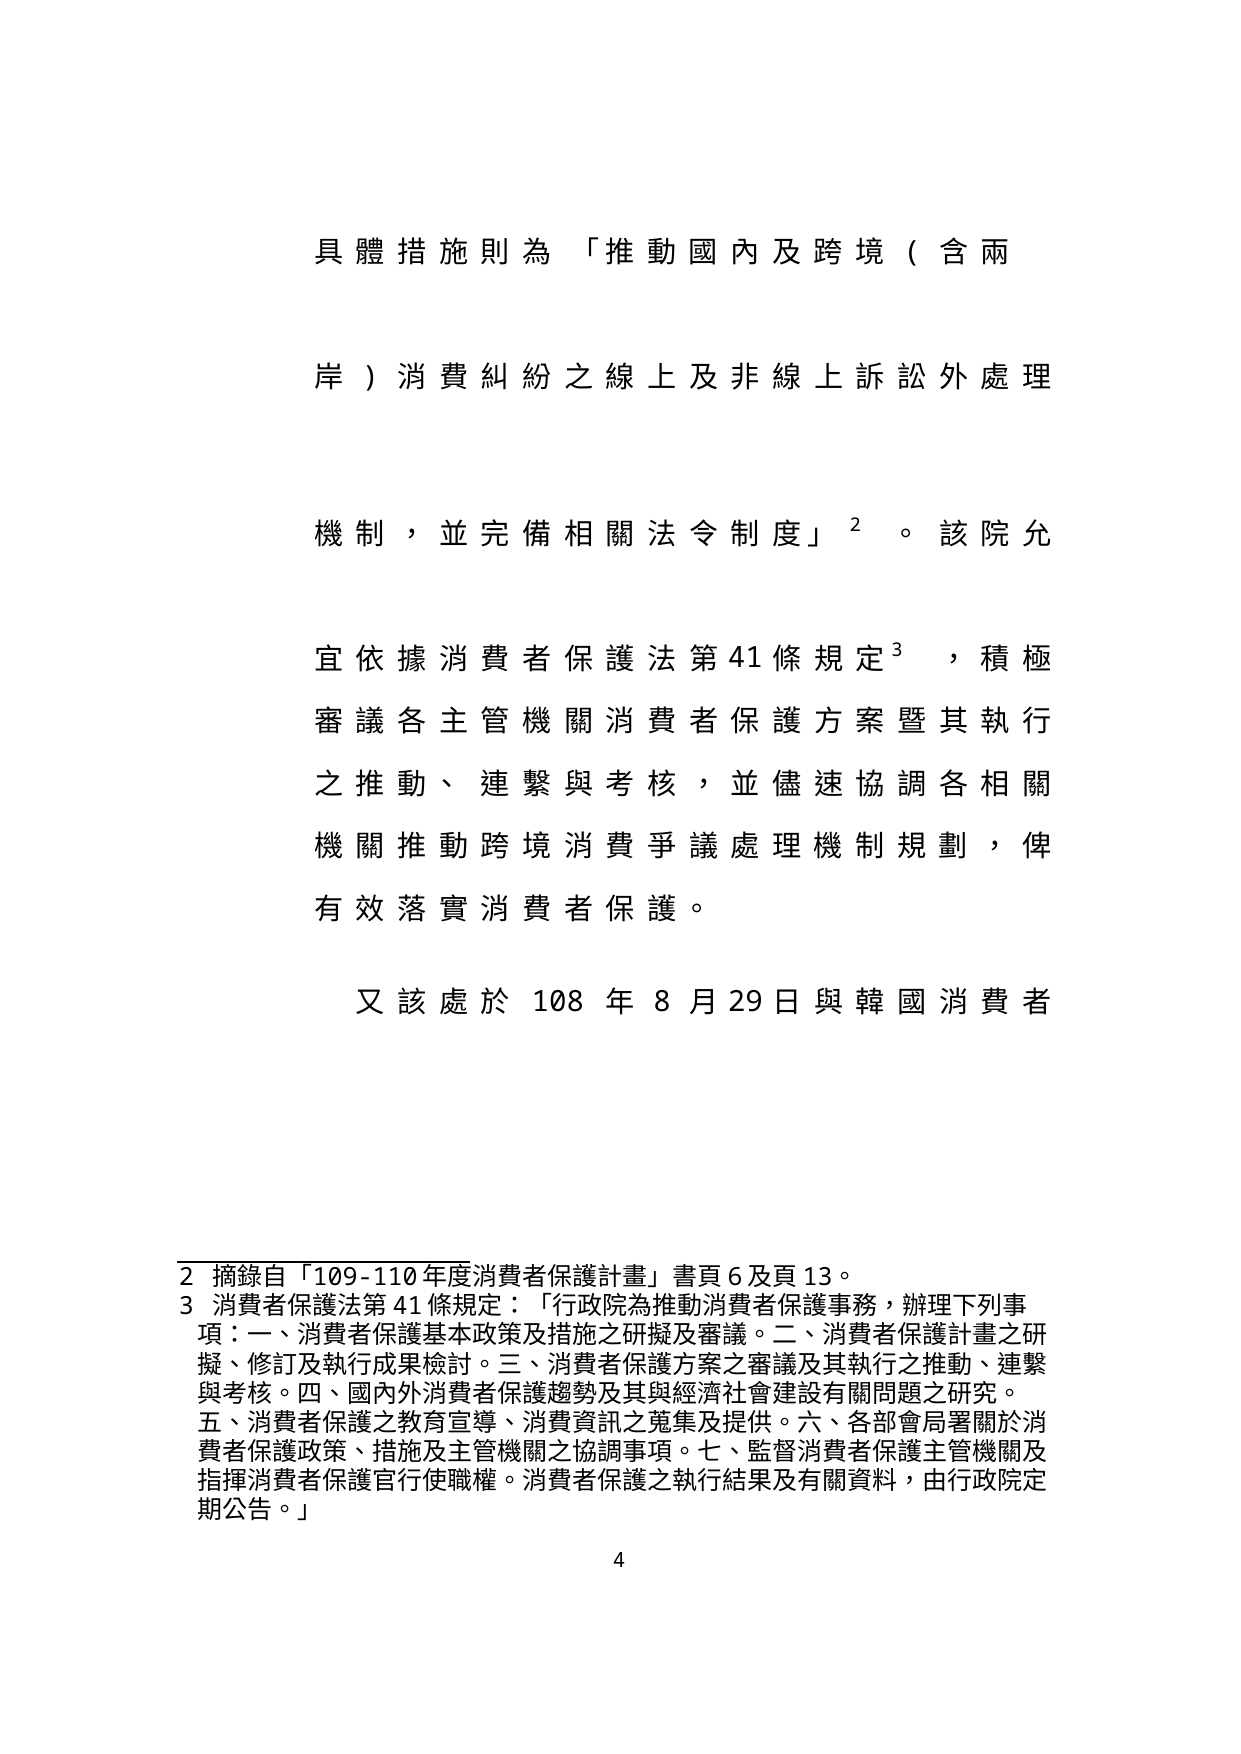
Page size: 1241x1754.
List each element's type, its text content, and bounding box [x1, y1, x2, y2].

text 摘錄自「109-110年度消費者保護計畫」書頁6及頁13。 [179, 1262, 1063, 1291]
text 具體措施則為「推動國內及跨境(含兩岸)消費糾紛之線上及非線上訴訟外處理機制，並完備相關法令制度」。該院允宜依據消費者保護法第41條規定，積極審議各主管機關消費者保護方案暨其執行之推動、連繫與考核，並儘速協調各相關機關推動跨境消費爭議處理機制規劃，俾有效落實消費者保護。 [271, 177, 1058, 927]
text 又該處於108年8月29日與韓國消費者 [271, 927, 1058, 1052]
text 消費者保護法第41條規定：「行政院為推動消費者保護事務，辦理下列事項：一、消費者保護基本政策及措施之研擬及審議。二、消費者保護計畫之研擬、修訂及執行成果檢討。三、消費者保護方案之審議及其執行之推動、連繫與考核。四、國內外消費者保護趨勢及其與經濟社會建設有關問題之研究。五、消費者保護之教育宣導、消費資訊之蒐集及提供。六、各部會局署關於消費者保護政策、措施及主管機關之協調事項。七、監督消費者保護主管機關及指揮消費者保護官行使職權。消費者保護之執行結果及有關資料，由行政院定期公告。」 [179, 1291, 1063, 1525]
